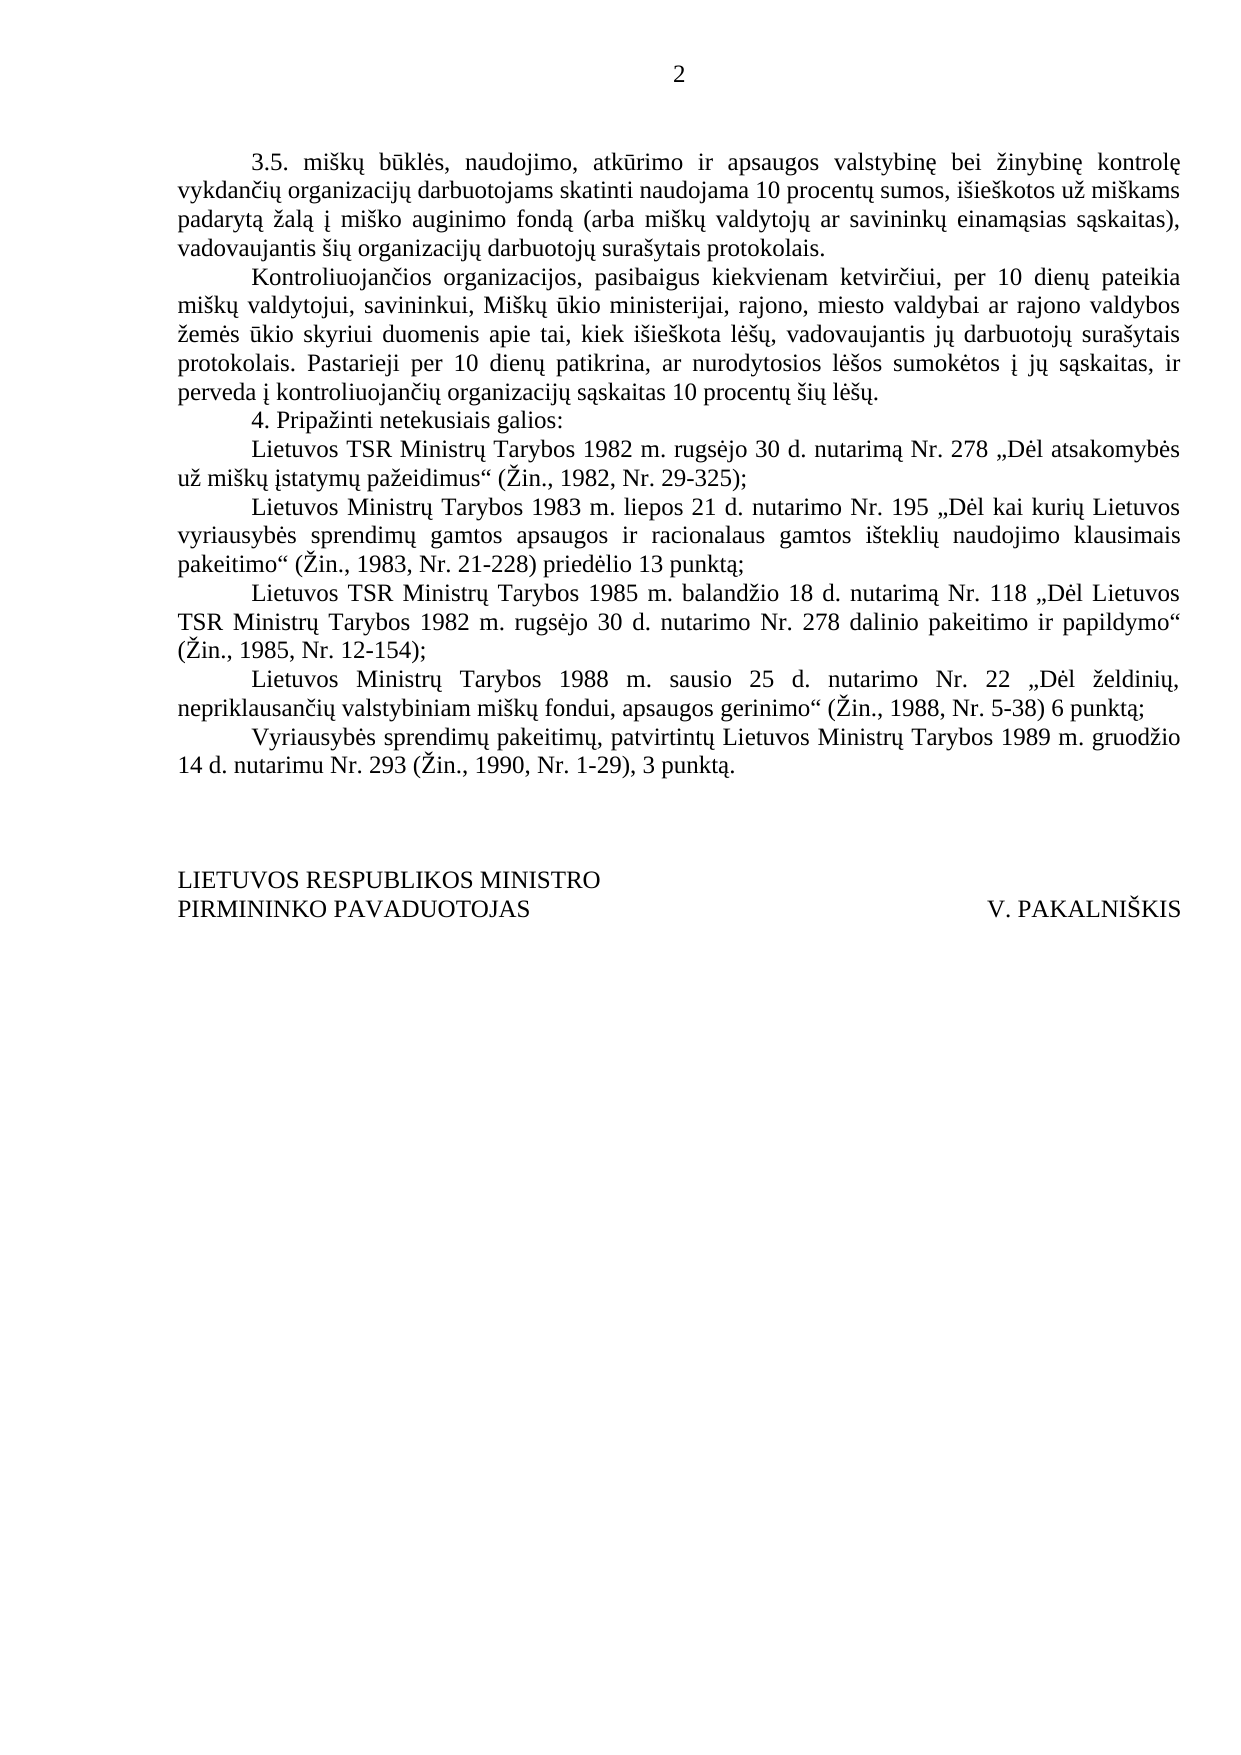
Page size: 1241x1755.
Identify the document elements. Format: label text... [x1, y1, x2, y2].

text 4. Pripažinti netekusiais galios: [177, 406, 1181, 434]
text Lietuvos TSR Ministrų Tarybos 1985 m. balandžio 18 d. nutarimą Nr. 118 „Dėl Lietuvos TSR Ministrų Tarybos 1982 m. rugsėjo 30 d. nutarimo Nr. 278 dalinio pakeitimo ir papildymo“ (Žin., 1985, Nr. 12-154); [177, 578, 1181, 664]
text Vyriausybės sprendimų pakeitimų, patvirtintų Lietuvos Ministrų Tarybos 1989 m. gruodžio 14 d. nutarimu Nr. 293 (Žin., 1990, Nr. 1-29), 3 punktą. [177, 722, 1181, 779]
text Lietuvos Respublikos Ministro [177, 866, 1181, 894]
text Lietuvos Ministrų Tarybos 1988 m. sausio 25 d. nutarimo Nr. 22 „Dėl želdinių, nepriklausančių valstybiniam miškų fondui, apsaugos gerinimo“ (Žin., 1988, Nr. 5-38) 6 punktą; [177, 664, 1181, 722]
text 3.5. miškų būklės, naudojimo, atkūrimo ir apsaugos valstybinę bei žinybinę kontrolę vykdančių organizacijų darbuotojams skatinti naudojama 10 procentų sumos, išieškotos už miškams padarytą žalą į miško auginimo fondą (arba miškų valdytojų ar savininkų einamąsias sąskaitas), vadovaujantis šių organizacijų darbuotojų surašytais protokolais. [177, 147, 1181, 262]
text Lietuvos Ministrų Tarybos 1983 m. liepos 21 d. nutarimo Nr. 195 „Dėl kai kurių Lietuvos vyriausybės sprendimų gamtos apsaugos ir racionalaus gamtos išteklių naudojimo klausimais pakeitimo“ (Žin., 1983, Nr. 21-228) priedėlio 13 punktą; [177, 492, 1181, 578]
text Lietuvos TSR Ministrų Tarybos 1982 m. rugsėjo 30 d. nutarimą Nr. 278 „Dėl atsakomybės už miškų įstatymų pažeidimus“ (Žin., 1982, Nr. 29-325); [177, 434, 1181, 492]
text Kontroliuojančios organizacijos, pasibaigus kiekvienam ketvirčiui, per 10 dienų pateikia miškų valdytojui, savininkui, Miškų ūkio ministerijai, rajono, miesto valdybai ar rajono valdybos žemės ūkio skyriui duomenis apie tai, kiek išieškota lėšų, vadovaujantis jų darbuotojų surašytais protokolais. Pastarieji per 10 dienų patikrina, ar nurodytosios lėšos sumokėtos į jų sąskaitas, ir perveda į kontroliuojančių organizacijų sąskaitas 10 procentų šių lėšų. [177, 262, 1181, 406]
text Pirmininko pavaduotojas V. Pakalniškis [177, 894, 1181, 923]
